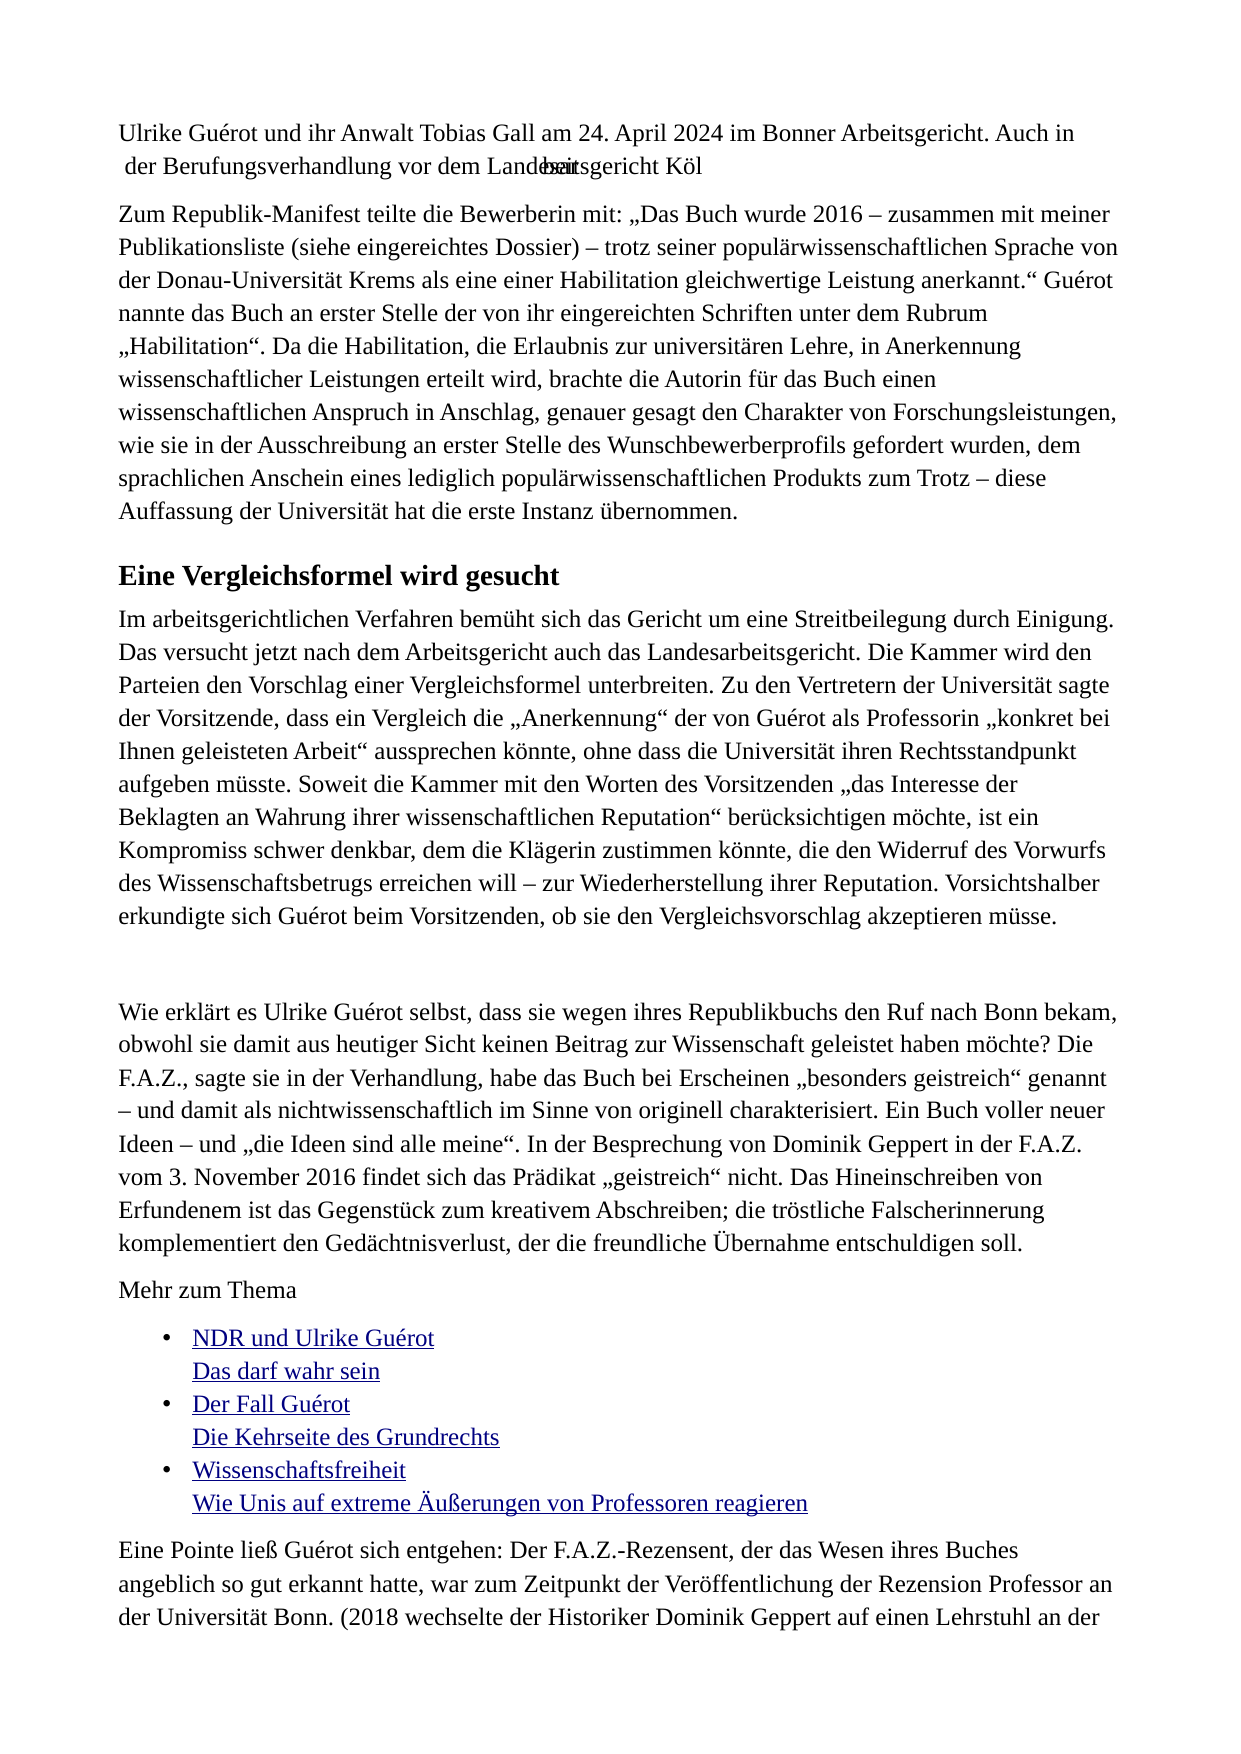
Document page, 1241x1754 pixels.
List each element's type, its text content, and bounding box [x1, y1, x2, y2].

text Wie erklärt es Ulrike Guérot selbst, dass sie wegen ihres Republikbuchs den Ruf nach Bonn bekam, obwohl sie damit aus heutiger Sicht keinen Beitrag zur Wissenschaft geleistet haben möchte? Die F.A.Z., sagte sie in der Verhandlung, habe das Buch bei Erscheinen „besonders geistreich“ genannt – und damit als nichtwissenschaftlich im Sinne von originell charakterisiert. Ein Buch voller neuer Ideen – und „die Ideen sind alle meine“. In der Besprechung von Dominik Geppert in der F.A.Z. vom 3. November 2016 findet sich das Prädikat „geistreich“ nicht. Das Hineinschreiben von Erfundenem ist das Gegenstück zum kreativem Abschreiben; die tröstliche Falscherinnerung komplementiert den Gedächtnisverlust, der die freundliche Übernahme entschuldigen soll. [118, 997, 1122, 1256]
list NDR und Ulrike Guérot [162, 1323, 1122, 1352]
list Die Kehrseite des Grundrechts [162, 1422, 1122, 1451]
list Der Fall Guérot [162, 1389, 1122, 1418]
list Das darf wahr sein [162, 1356, 1122, 1385]
list Wissenschaftsfreiheit [162, 1455, 1122, 1484]
text Zum Republik-Manifest teilte die Bewerberin mit: „Das Buch wurde 2016 – zusammen mit meiner Publikationsliste (siehe eingereichtes Dossier) – trotz seiner populärwissenschaftlichen Sprache von der Donau-Universität Krems als eine einer Habilitation gleichwertige Leistung aner­kannt.“ Guérot nannte das Buch an erster Stelle der von ihr eingereichten Schriften unter dem Rubrum „Habilitation“. Da die Habilitation, die Erlaubnis zur universitären Lehre, in Anerkennung wissenschaftlicher Leistungen erteilt wird, brachte die Autorin für das Buch einen wissenschaftlichen Anspruch in Anschlag, genauer gesagt den Charakter von Forschungsleistungen, wie sie in der Ausschreibung an erster Stelle des Wunschbewerberprofils gefordert wurden, dem sprachlichen Anschein eines lediglich populärwissen­schaft­li­chen Produkts zum Trotz – diese Auffassung der Universität hat die erste Instanz übernommen. [118, 199, 1122, 525]
list Wie Unis auf extreme Äußerungen von Professoren reagieren [162, 1488, 1122, 1517]
text Eine Pointe ließ Guérot sich entgehen: Der F.A.Z.-Rezensent, der das Wesen ihres Buches angeblich so gut erkannt hatte, war zum Zeitpunkt der Veröffentlichung der Rezension Professor an der Universität Bonn. (2018 wechselte der Historiker Dominik Geppert auf einen Lehrstuhl an der [118, 1536, 1122, 1630]
text Mehr zum Thema [118, 1275, 1122, 1304]
text Im arbeitsgerichtlichen Verfahren bemüht sich das Gericht um eine Streitbeilegung durch Einigung. Das versucht jetzt nach dem Arbeitsgericht auch das Landesarbeitsgericht. Die Kammer wird den Parteien den Vorschlag einer Vergleichsformel unterbreiten. Zu den Vertretern der Universität sagte der Vorsitzende, dass ein Vergleich die „Anerkennung“ der von Guérot als Professorin „konkret bei Ihnen geleisteten Arbeit“ aussprechen könnte, ohne dass die Universität ihren Rechtsstandpunkt aufgeben müsste. Soweit die Kammer mit den Worten des Vorsitzenden „das Interesse der Beklagten an Wahrung ihrer wissenschaftlichen Reputation“ berücksichtigen möchte, ist ein Kompromiss schwer denkbar, dem die Klägerin zustimmen könnte, die den Widerruf des Vorwurfs des Wissenschaftsbetrugs erreichen will – zur Wiederherstellung ihrer Reputation. Vorsichtshalber erkundigte sich Guérot beim Vorsitzenden, ob sie den Vergleichsvorschlag akzeptieren müsse. [118, 604, 1122, 930]
text Ulrike Guérot und ihr Anwalt Tobias Gall am 24. April 2024 im Bonner Arbeitsgericht. Auch in der Berufungsverhandlung vor dem Landesarbeitsgericht Köln am 16. Mai 2025 vertrat der Berliner Rechtsanwalt die Politikwissenschaftlerin.Picture Alliance [118, 118, 1122, 180]
subtitle Eine Vergleichsformel wird gesucht [118, 558, 1122, 592]
